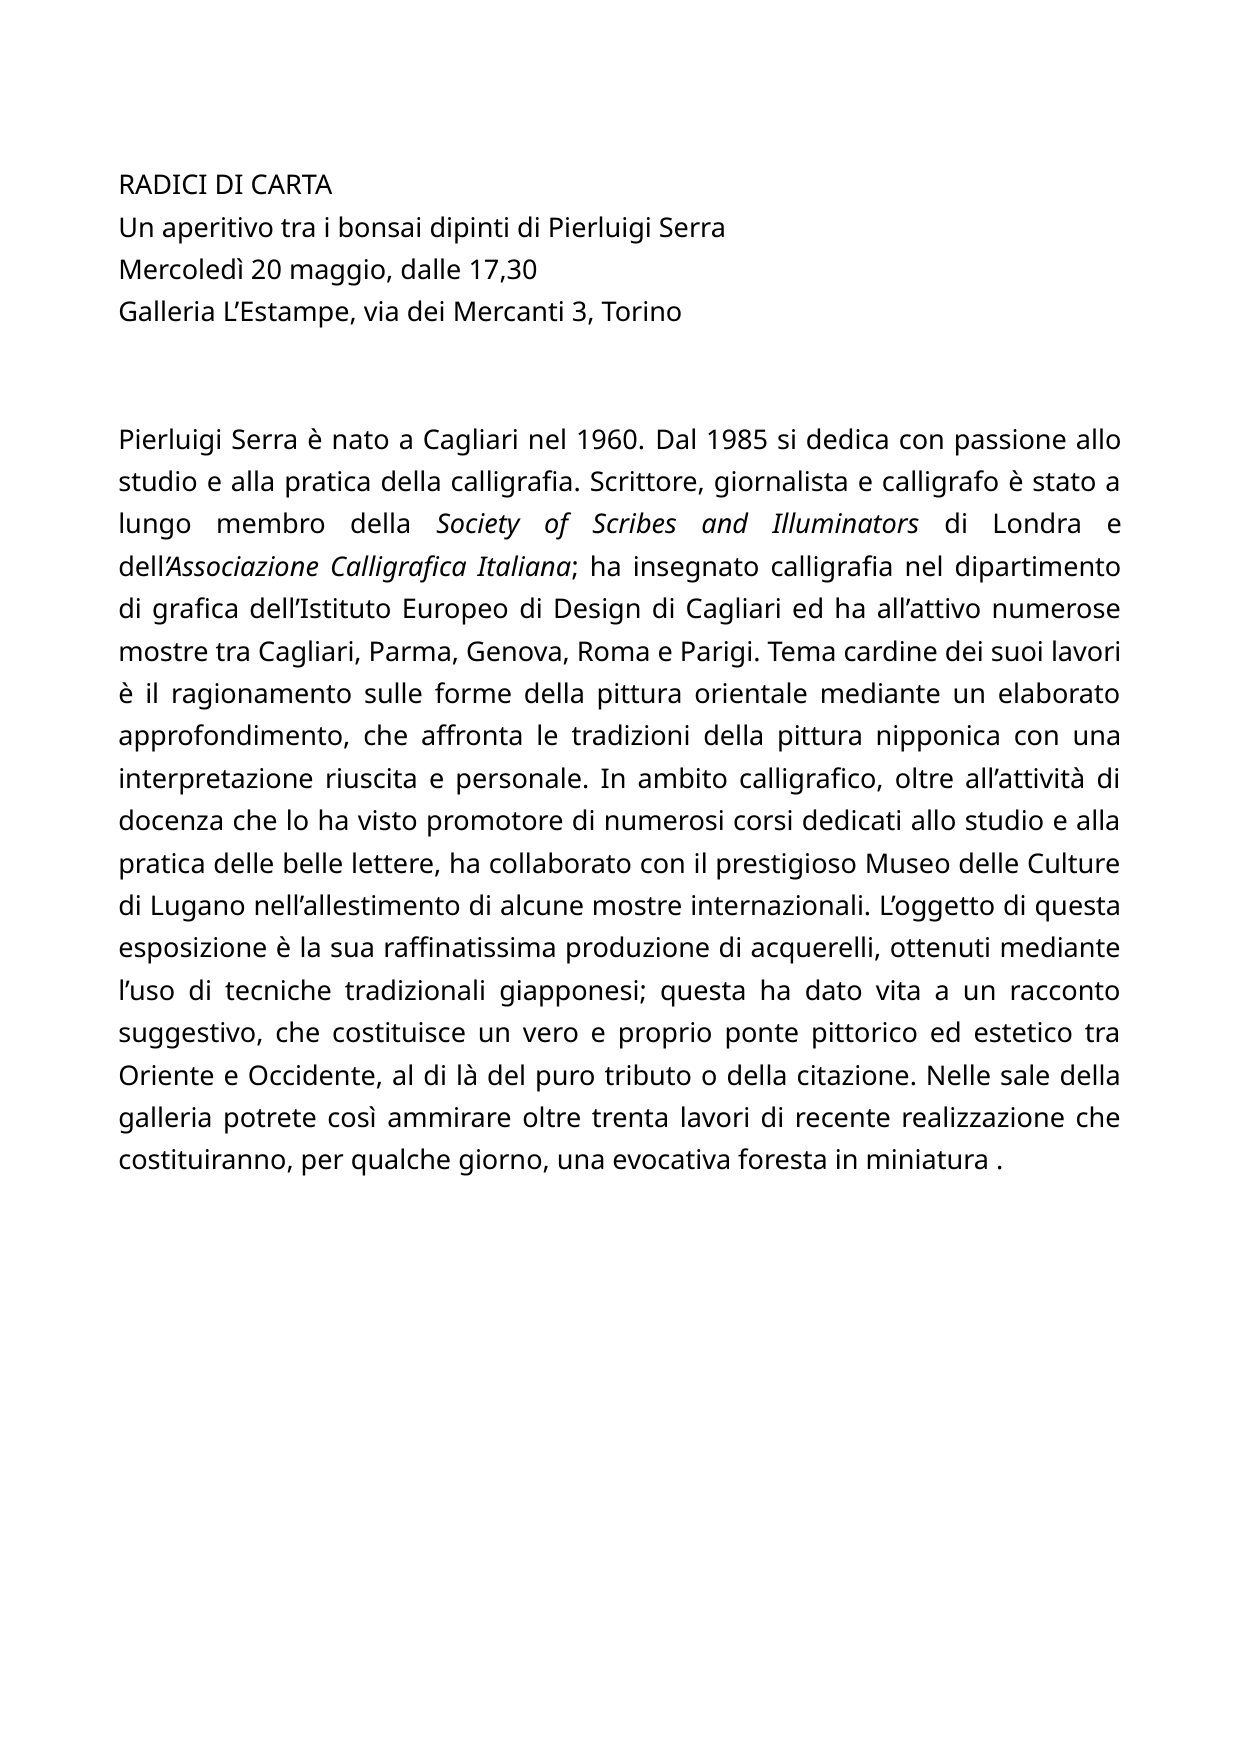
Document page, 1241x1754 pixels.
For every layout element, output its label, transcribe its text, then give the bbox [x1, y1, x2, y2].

text Mercoledì 20 maggio, dalle 17,30 [118, 251, 1122, 287]
text Galleria L’Estampe, via dei Mercanti 3, Torino [118, 293, 1122, 330]
text RADICI DI CARTA [118, 166, 1122, 203]
text Pierluigi Serra è nato a Cagliari nel 1960. Dal 1985 si dedica con passione allo studio e alla pratica della calligrafia. Scrittore, giornalista e calligrafo è stato a lungo membro della Society of Scribes and Illuminators di Londra e dell’Associazione Calligrafica Italiana; ha insegnato calligrafia nel dipartimento di grafica dell’Istituto Europeo di Design di Cagliari ed ha all’attivo numerose mostre tra Cagliari, Parma, Genova, Roma e Parigi. Tema cardine dei suoi lavori è il ragionamento sulle forme della pittura orientale mediante un elaborato approfondimento, che affronta le tradizioni della pittura nipponica con una interpretazione riuscita e personale. In ambito calligrafico, oltre all’attività di docenza che lo ha visto promotore di numerosi corsi dedicati allo studio e alla pratica delle belle lettere, ha collaborato con il prestigioso Museo delle Culture di Lugano nell’allestimento di alcune mostre internazionali. L’oggetto di questa esposizione è la sua raffinatissima produzione di acquerelli, ottenuti mediante l’uso di tecniche tradizionali giapponesi; questa ha dato vita a un racconto suggestivo, che costituisce un vero e proprio ponte pittorico ed estetico tra Oriente e Occidente, al di là del puro tributo o della citazione. Nelle sale della galleria potrete così ammirare oltre trenta lavori di recente realizzazione che costituiranno, per qualche giorno, una evocativa foresta in miniatura . [118, 420, 1122, 1178]
text Un aperitivo tra i bonsai dipinti di Pierluigi Serra [118, 208, 1122, 245]
